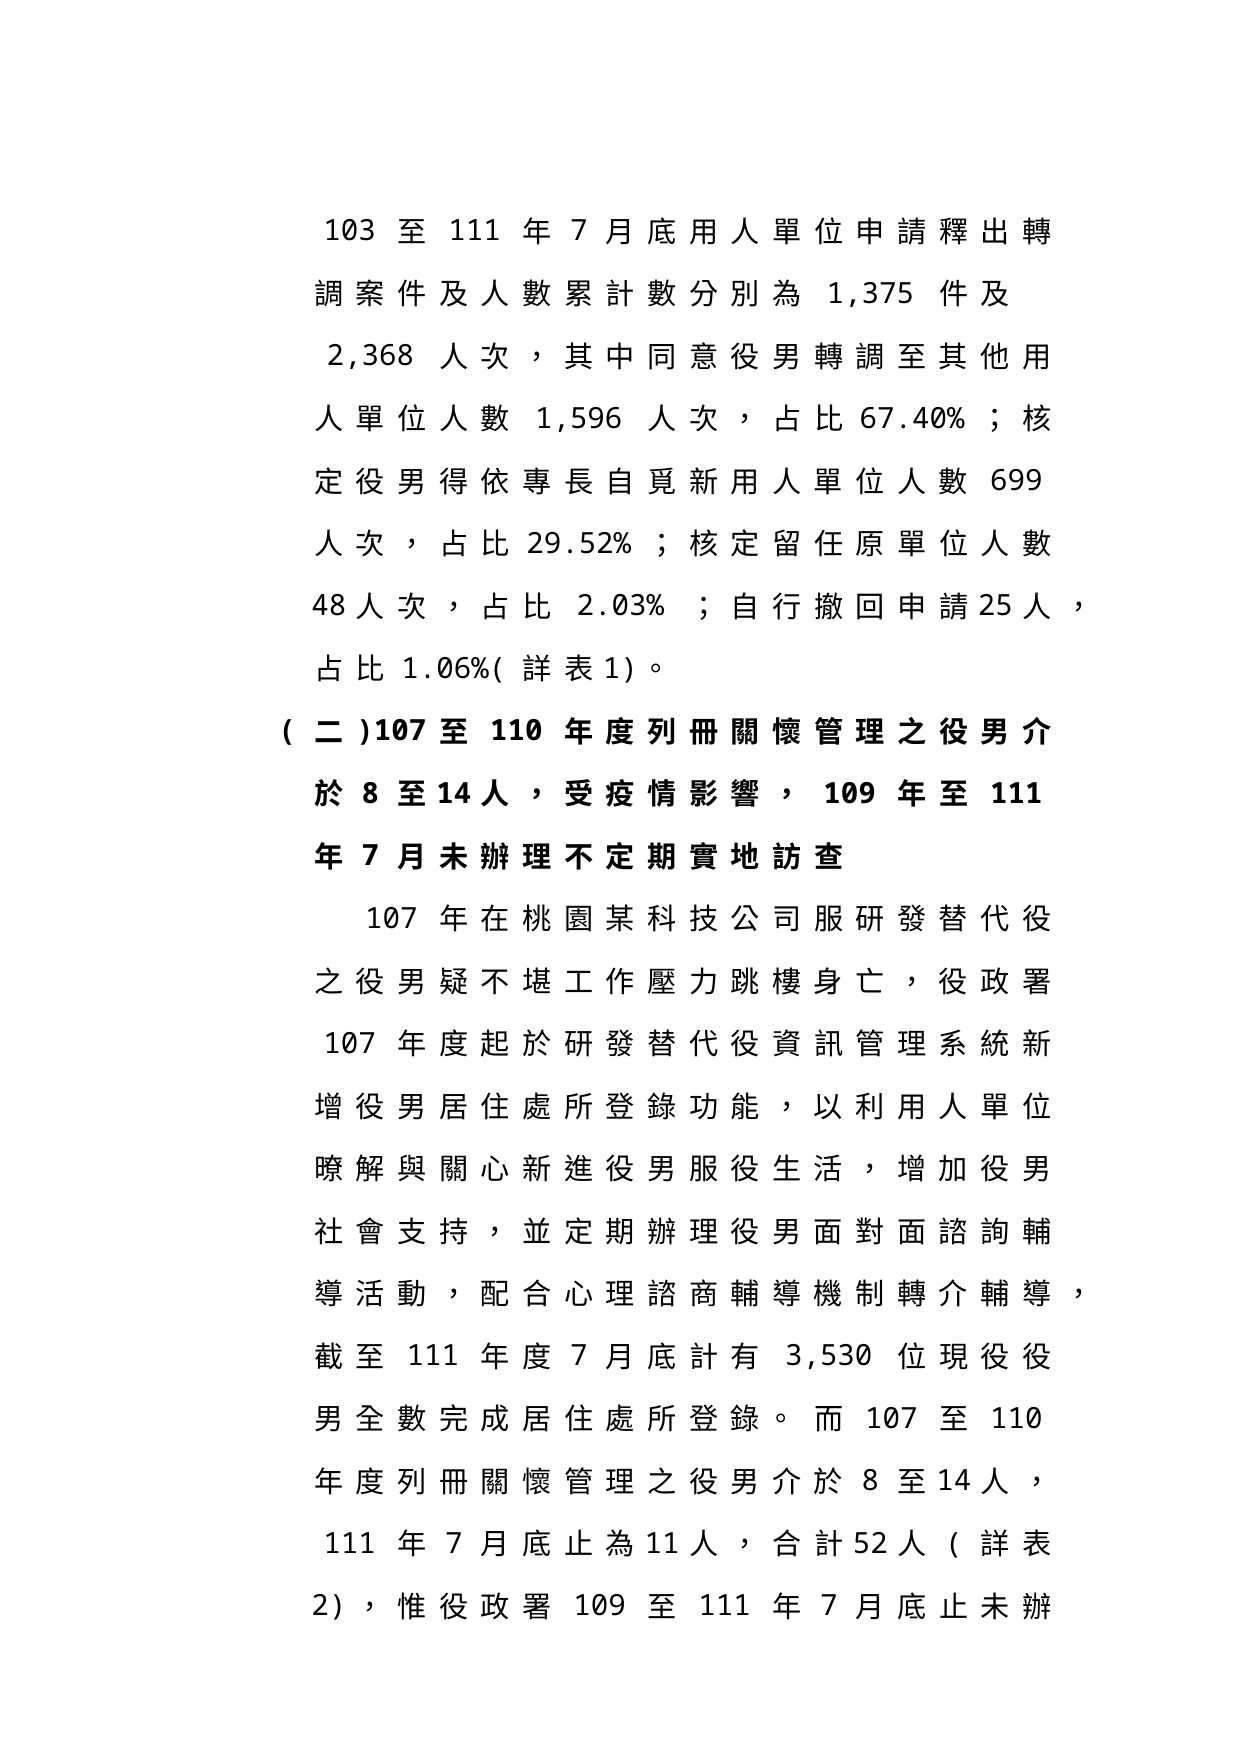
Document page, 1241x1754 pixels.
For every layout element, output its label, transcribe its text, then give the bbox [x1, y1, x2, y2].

text 107年在桃園某科技公司服研發替代役之役男疑不堪工作壓力跳樓身亡，役政署107年度起於研發替代役資訊管理系統新增役男居住處所登錄功能，以利用人單位暸解與關心新進役男服役生活，增加役男社會支持，並定期辦理役男面對面諮詢輔導活動，配合心理諮商輔導機制轉介輔導，截至111年度7月底計有3,530位現役役男全數完成居住處所登錄。而107至110年度列冊關懷管理之役男介於8至14人，111年7月底止為11人，合計52人(詳表2)，惟役政署109至111年7月底止未辦理不定期實地訪查，係受新冠疫情影響所致。 [271, 875, 1058, 1625]
text (二)107至110年度列冊關懷管理之役男介於8至14人，受疫情影響，109年至111年7月未辦理不定期實地訪查 [242, 688, 1058, 875]
text 依替代役實施條例第18條之一規定，用人單位及役男因研發計畫變更、組織變革及其他健康狀況等因素，得檢具函文及相關具體事證資料申請釋出，由役政署進行書面審查後，依研發及產業訓儲替代役役男轉調與改服作業規定核處。另於役男轉調作業期間，依役男意願開放其個人基本資料，提供其他用人單位進行洽談及申請接收進用，並給予必要之協助及諮詢服務。103至111年7月底用人單位申請釋出轉調案件及人數累計數分別為1,375件及2,368人次，其中同意役男轉調至其他用人單位人數1,596人次，占比67.40%；核定役男得依專長自覓新用人單位人數699人次，占比29.52%；核定留任原單位人數48人次，占比2.03%；自行撤回申請25人，占比1.06%(詳表1)。 [271, 188, 1058, 688]
